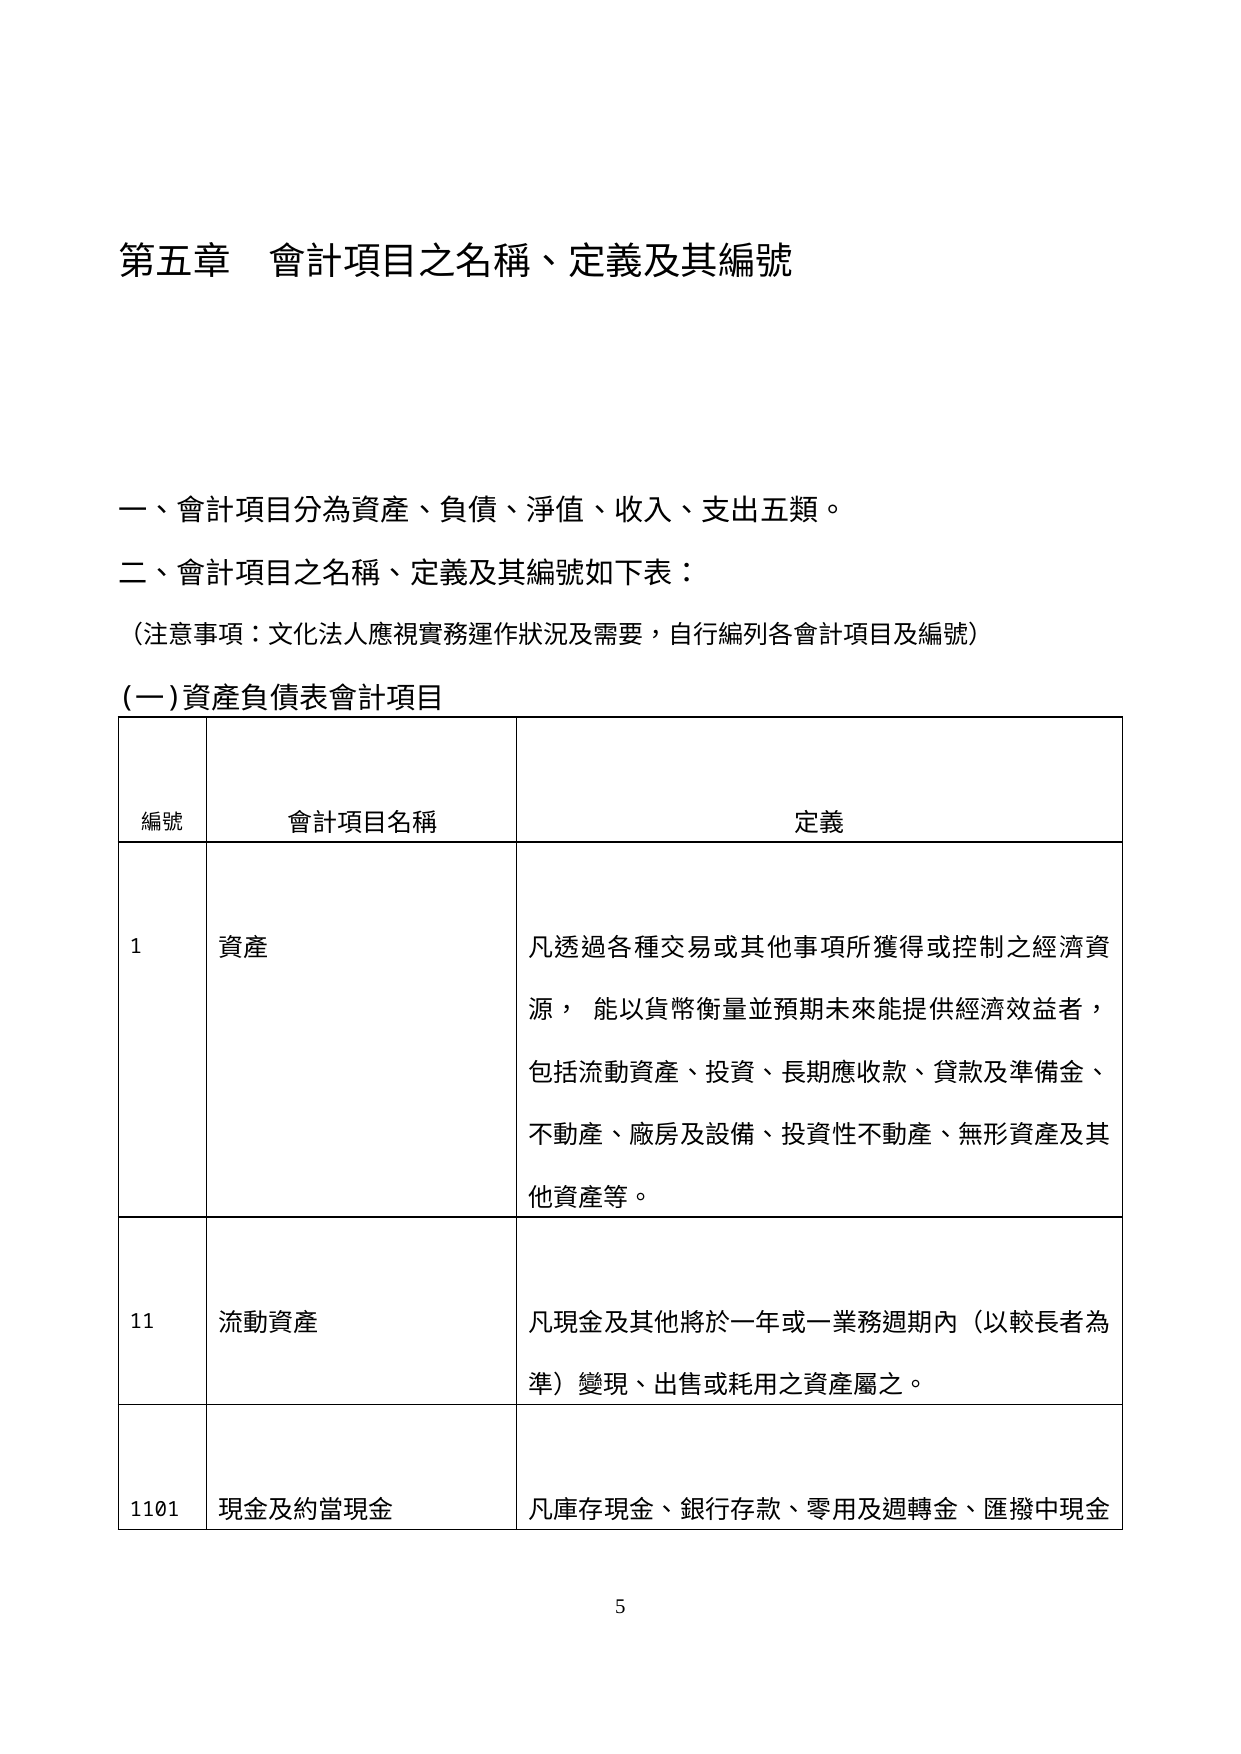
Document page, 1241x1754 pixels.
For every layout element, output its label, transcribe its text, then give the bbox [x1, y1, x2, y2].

table_cell 資產 [207, 843, 516, 1216]
table_cell 11 [119, 1218, 206, 1404]
table_cell 1101 [119, 1405, 206, 1529]
table_cell 1 [119, 843, 206, 1216]
table_cell 凡透過各種交易或其他事項所獲得或控制之經濟資源， 能以貨幣衡量並預期未來能提供經濟效益者，包括流動資產、投資、長期應收款、貸款及準備金、不動產、廠房及設備、投資性不動產、無形資產及其他資產等。 [517, 843, 1122, 1216]
table_header 會計項目名稱 [207, 718, 516, 841]
table_cell 流動資產 [207, 1218, 516, 1404]
table_cell 凡庫存現金、銀行存款、零用及週轉金、匯撥中現金 [517, 1405, 1122, 1529]
text 二、會計項目之名稱、定義及其編號如下表： [118, 529, 1122, 591]
subtitle 第五章 會計項目之名稱、定義及其編號 [118, 216, 1122, 279]
text 一、會計項目分為資產、負債、淨值、收入、支出五類。 [118, 466, 1122, 529]
text (一)資產負債表會計項目 [118, 654, 1122, 716]
table_header 定義 [517, 718, 1122, 841]
table_cell 凡現金及其他將於一年或一業務週期內（以較長者為準）變現、出售或耗用之資產屬之。 [517, 1218, 1122, 1404]
text （注意事項：文化法人應視實務運作狀況及需要，自行編列各會計項目及編號） [118, 591, 1122, 654]
table_header 編號 [119, 718, 206, 841]
table_cell 現金及約當現金 [207, 1405, 516, 1529]
